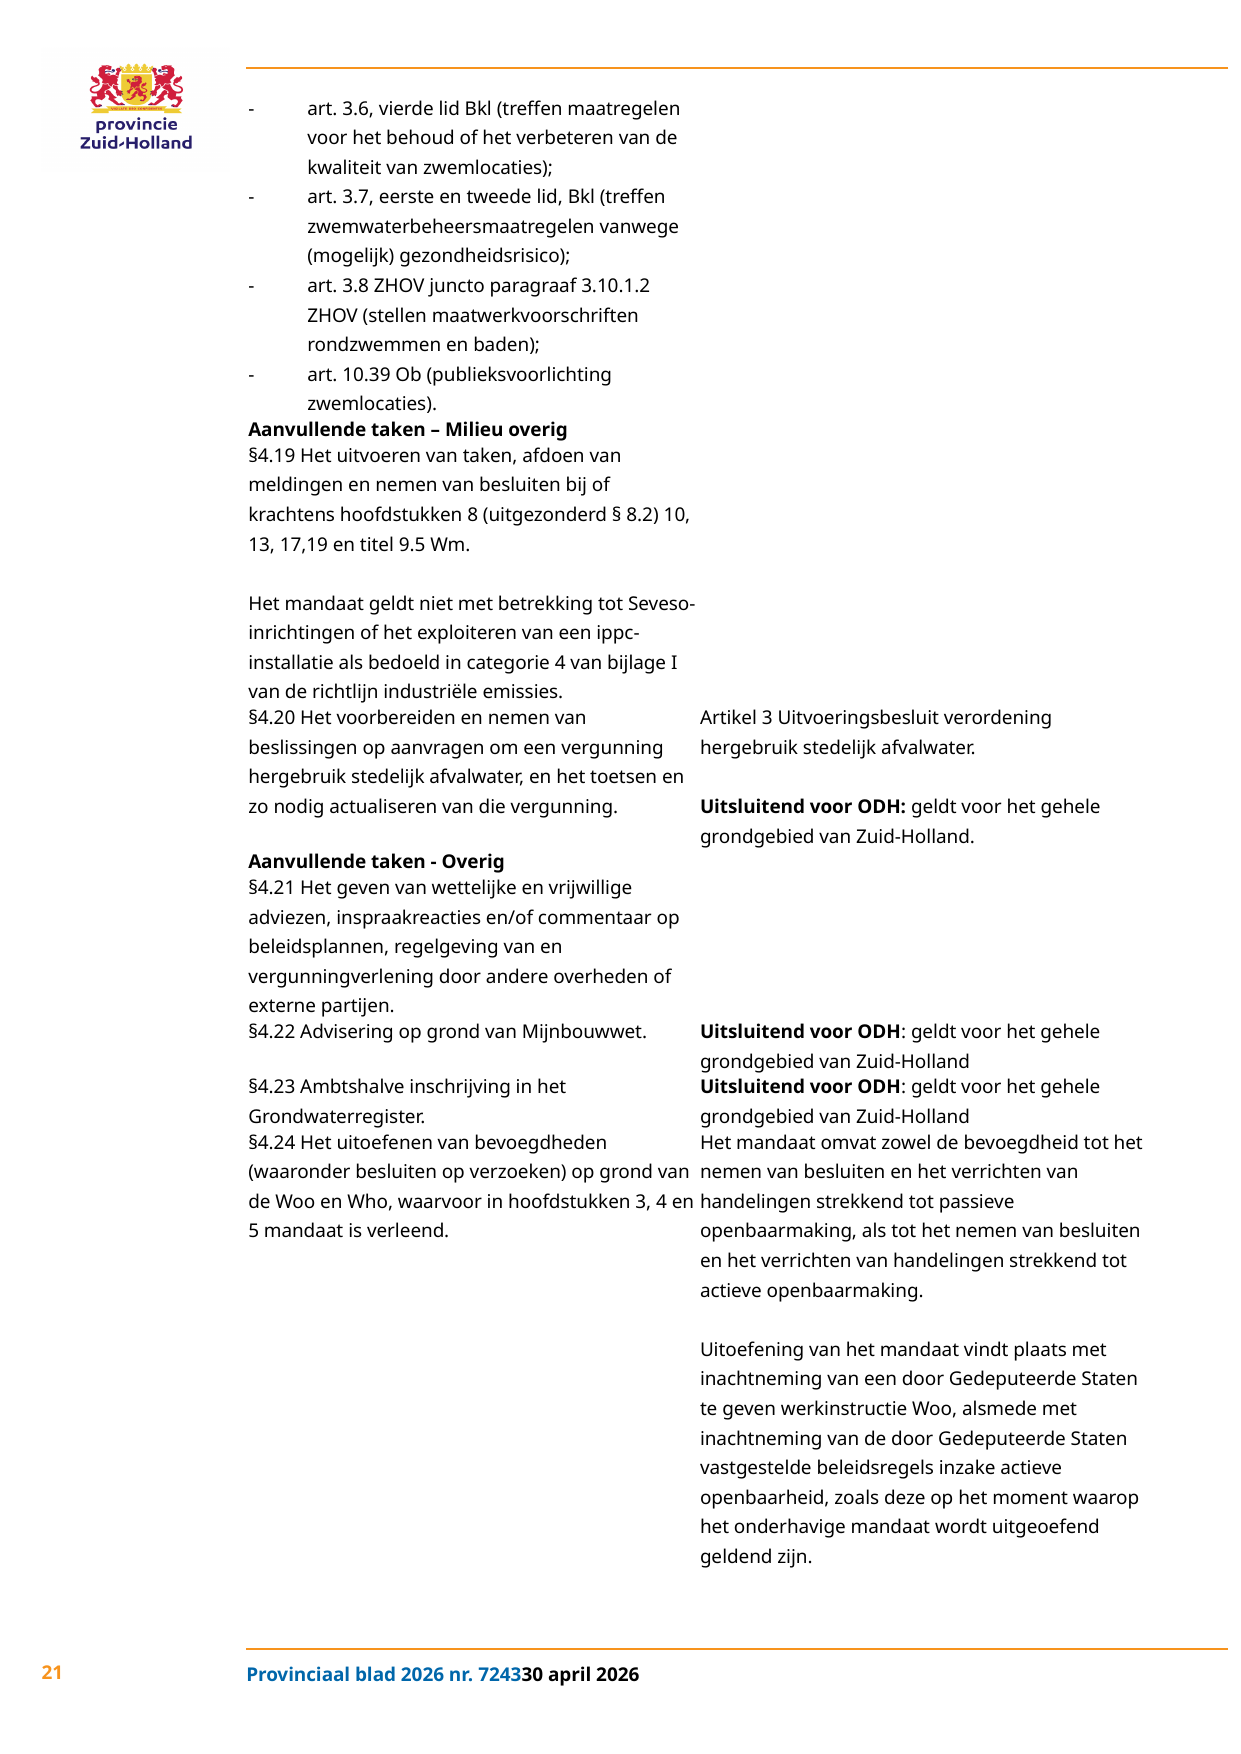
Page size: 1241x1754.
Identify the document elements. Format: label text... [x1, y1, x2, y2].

table_cell Uitsluitend voor ODH: geldt voor het gehele grondgebied van Zuid-Holland [700, 1018, 1152, 1074]
table_cell Het mandaat omvat zowel de bevoegdheid tot het nemen van besluiten en het verrichten van handelingen strekkend tot passieve openbaarmaking, als tot het nemen van besluiten en het verrichten van handelingen strekkend tot actieve openbaarmaking. Uitoefening van het mandaat vindt plaats met inachtneming van een door Gedeputeerde Staten te geven werkinstructie Woo, alsmede met inachtneming van de door Gedeputeerde Staten vastgestelde beleidsregels inzake actieve openbaarheid, zoals deze op het moment waarop het onderhavige mandaat wordt uitgeoefend geldend zijn. [700, 1129, 1152, 1598]
table_cell §4.20 Het voorbereiden en nemen van beslissingen op aanvragen om een vergunning hergebruik stedelijk afvalwater, en het toetsen en zo nodig actualiseren van die vergunning. [248, 705, 700, 848]
table_cell §4.24 Het uitoefenen van bevoegdheden (waaronder besluiten op verzoeken) op grond van de Woo en Who, waarvoor in hoofdstukken 3, 4 en 5 mandaat is verleend. [248, 1129, 700, 1598]
table_cell [700, 849, 1152, 874]
table_cell [700, 95, 1152, 416]
table_cell Aanvullende taken - Overig [248, 849, 700, 874]
table_cell Artikel 3 Uitvoeringsbesluit verordening hergebruik stedelijk afvalwater. Uitsluitend voor ODH: geldt voor het gehele grondgebied van Zuid-Holland. [700, 705, 1152, 848]
table_cell [700, 442, 1152, 704]
table_cell [700, 416, 1152, 442]
table_cell Uitsluitend voor ODH: geldt voor het gehele grondgebied van Zuid-Holland [700, 1074, 1152, 1129]
table_cell §4.21 Het geven van wettelijke en vrijwillige adviezen, inspraakreacties en/of commentaar op beleidsplannen, regelgeving van en vergunningverlening door andere overheden of externe partijen. [248, 874, 700, 1018]
picture [41, 47, 231, 172]
table_cell §4.19 Het uitvoeren van taken, afdoen van meldingen en nemen van besluiten bij of krachtens hoofdstukken 8 (uitgezonderd § 8.2) 10, 13, 17,19 en titel 9.5 Wm. Het mandaat geldt niet met betrekking tot Seveso-inrichtingen of het exploiteren van een ippc-installatie als bedoeld in categorie 4 van bijlage I van de richtlijn industriële emissies. [248, 442, 700, 704]
table_cell §4.23 Ambtshalve inschrijving in het Grondwaterregister. [248, 1074, 700, 1129]
table_cell §4.22 Advisering op grond van Mijnbouwwet. [248, 1018, 700, 1074]
table_cell art. 3.6, vierde lid Bkl (treffen maatregelen voor het behoud of het verbeteren van de kwaliteit van zwemlocaties); art. 3.7, eerste en tweede lid, Bkl (treffen zwemwaterbeheersmaatregelen vanwege (mogelijk) gezondheidsrisico); art. 3.8 ZHOV juncto paragraaf 3.10.1.2 ZHOV (stellen maatwerkvoorschriften rondzwemmen en baden); art. 10.39 Ob (publieksvoorlichting zwemlocaties). [248, 95, 700, 416]
table_cell Aanvullende taken – Milieu overig [248, 416, 700, 442]
table_cell [700, 874, 1152, 1018]
